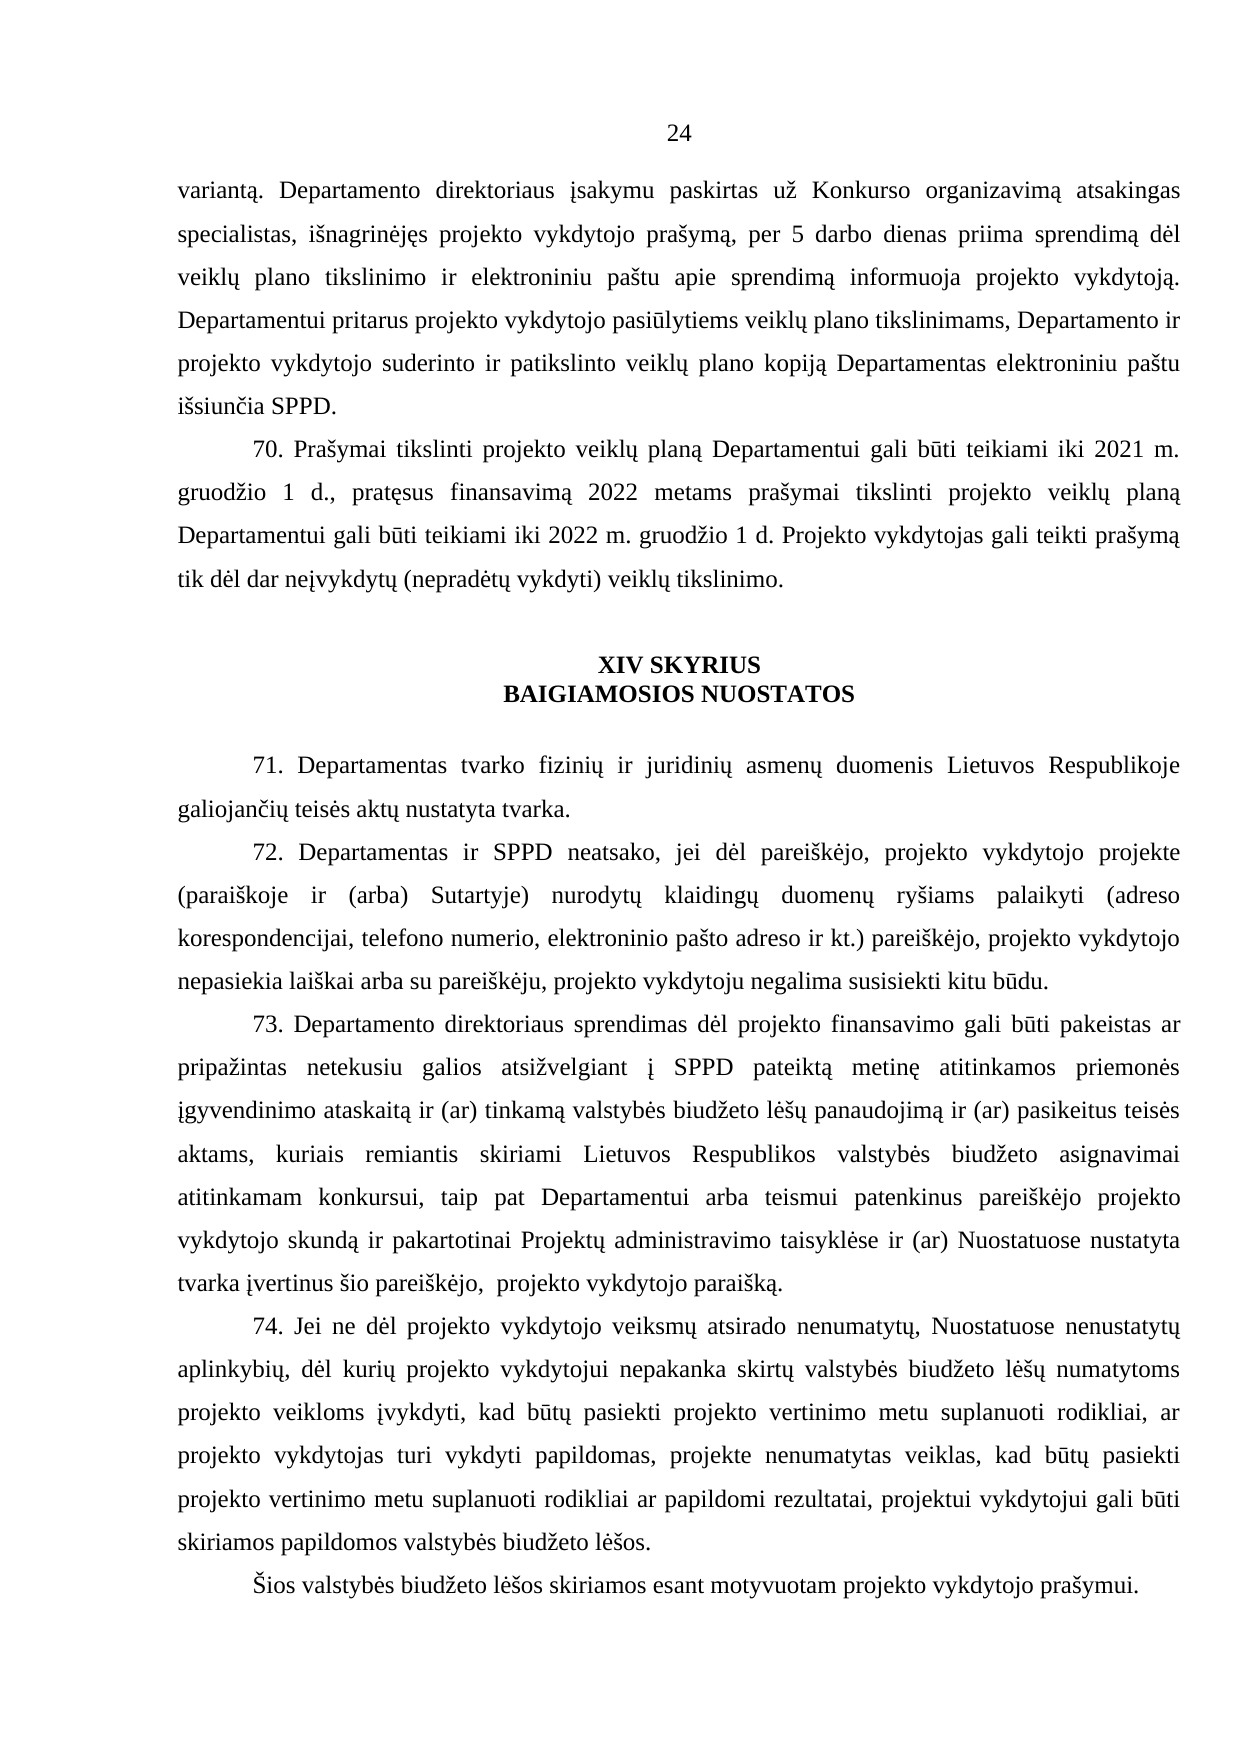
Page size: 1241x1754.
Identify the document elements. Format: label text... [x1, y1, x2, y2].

text variantą. Departamento direktoriaus įsakymu paskirtas už Konkurso organizavimą atsakingas specialistas, išnagrinėjęs projekto vykdytojo prašymą, per 5 darbo dienas priima sprendimą dėl veiklų plano tikslinimo ir elektroniniu paštu apie sprendimą informuoja projekto vykdytoją. Departamentui pritarus projekto vykdytojo pasiūlytiems veiklų plano tikslinimams, Departamento ir projekto vykdytojo suderinto ir patikslinto veiklų plano kopiją Departamentas elektroniniu paštu išsiunčia SPPD. [177, 176, 1181, 420]
text 72. Departamentas ir SPPD neatsako, jei dėl pareiškėjo, projekto vykdytojo projekte (paraiškoje ir (arba) Sutartyje) nurodytų klaidingų duomenų ryšiams palaikyti (adreso korespondencijai, telefono numerio, elektroninio pašto adreso ir kt.) pareiškėjo, projekto vykdytojo nepasiekia laiškai arba su pareiškėju, projekto vykdytoju negalima susisiekti kitu būdu. [177, 837, 1181, 995]
text BAIGIAMOSIOS NUOSTATOS [177, 679, 1181, 707]
text 71. Departamentas tvarko fizinių ir juridinių asmenų duomenis Lietuvos Respublikoje galiojančių teisės aktų nustatyta tvarka. [177, 751, 1181, 822]
text 73. Departamento direktoriaus sprendimas dėl projekto finansavimo gali būti pakeistas ar pripažintas netekusiu galios atsižvelgiant į SPPD pateiktą metinę atitinkamos priemonės įgyvendinimo ataskaitą ir (ar) tinkamą valstybės biudžeto lėšų panaudojimą ir (ar) pasikeitus teisės aktams, kuriais remiantis skiriami Lietuvos Respublikos valstybės biudžeto asignavimai atitinkamam konkursui, taip pat Departamentui arba teismui patenkinus pareiškėjo projekto vykdytojo skundą ir pakartotinai Projektų administravimo taisyklėse ir (ar) Nuostatuose nustatyta tvarka įvertinus šio pareiškėjo, projekto vykdytojo paraišką. [177, 1009, 1181, 1297]
text Šios valstybės biudžeto lėšos skiriamos esant motyvuotam projekto vykdytojo prašymui. [177, 1570, 1181, 1599]
text XIV SKYRIUS [177, 650, 1181, 679]
text 74. Jei ne dėl projekto vykdytojo veiksmų atsirado nenumatytų, Nuostatuose nenustatytų aplinkybių, dėl kurių projekto vykdytojui nepakanka skirtų valstybės biudžeto lėšų numatytoms projekto veikloms įvykdyti, kad būtų pasiekti projekto vertinimo metu suplanuoti rodikliai, ar projekto vykdytojas turi vykdyti papildomas, projekte nenumatytas veiklas, kad būtų pasiekti projekto vertinimo metu suplanuoti rodikliai ar papildomi rezultatai, projektui vykdytojui gali būti skiriamos papildomos valstybės biudžeto lėšos. [177, 1311, 1181, 1556]
text 70. Prašymai tikslinti projekto veiklų planą Departamentui gali būti teikiami iki 2021 m. gruodžio 1 d., pratęsus finansavimą 2022 metams prašymai tikslinti projekto veiklų planą Departamentui gali būti teikiami iki 2022 m. gruodžio 1 d. Projekto vykdytojas gali teikti prašymą tik dėl dar neįvykdytų (nepradėtų vykdyti) veiklų tikslinimo. [177, 434, 1181, 592]
